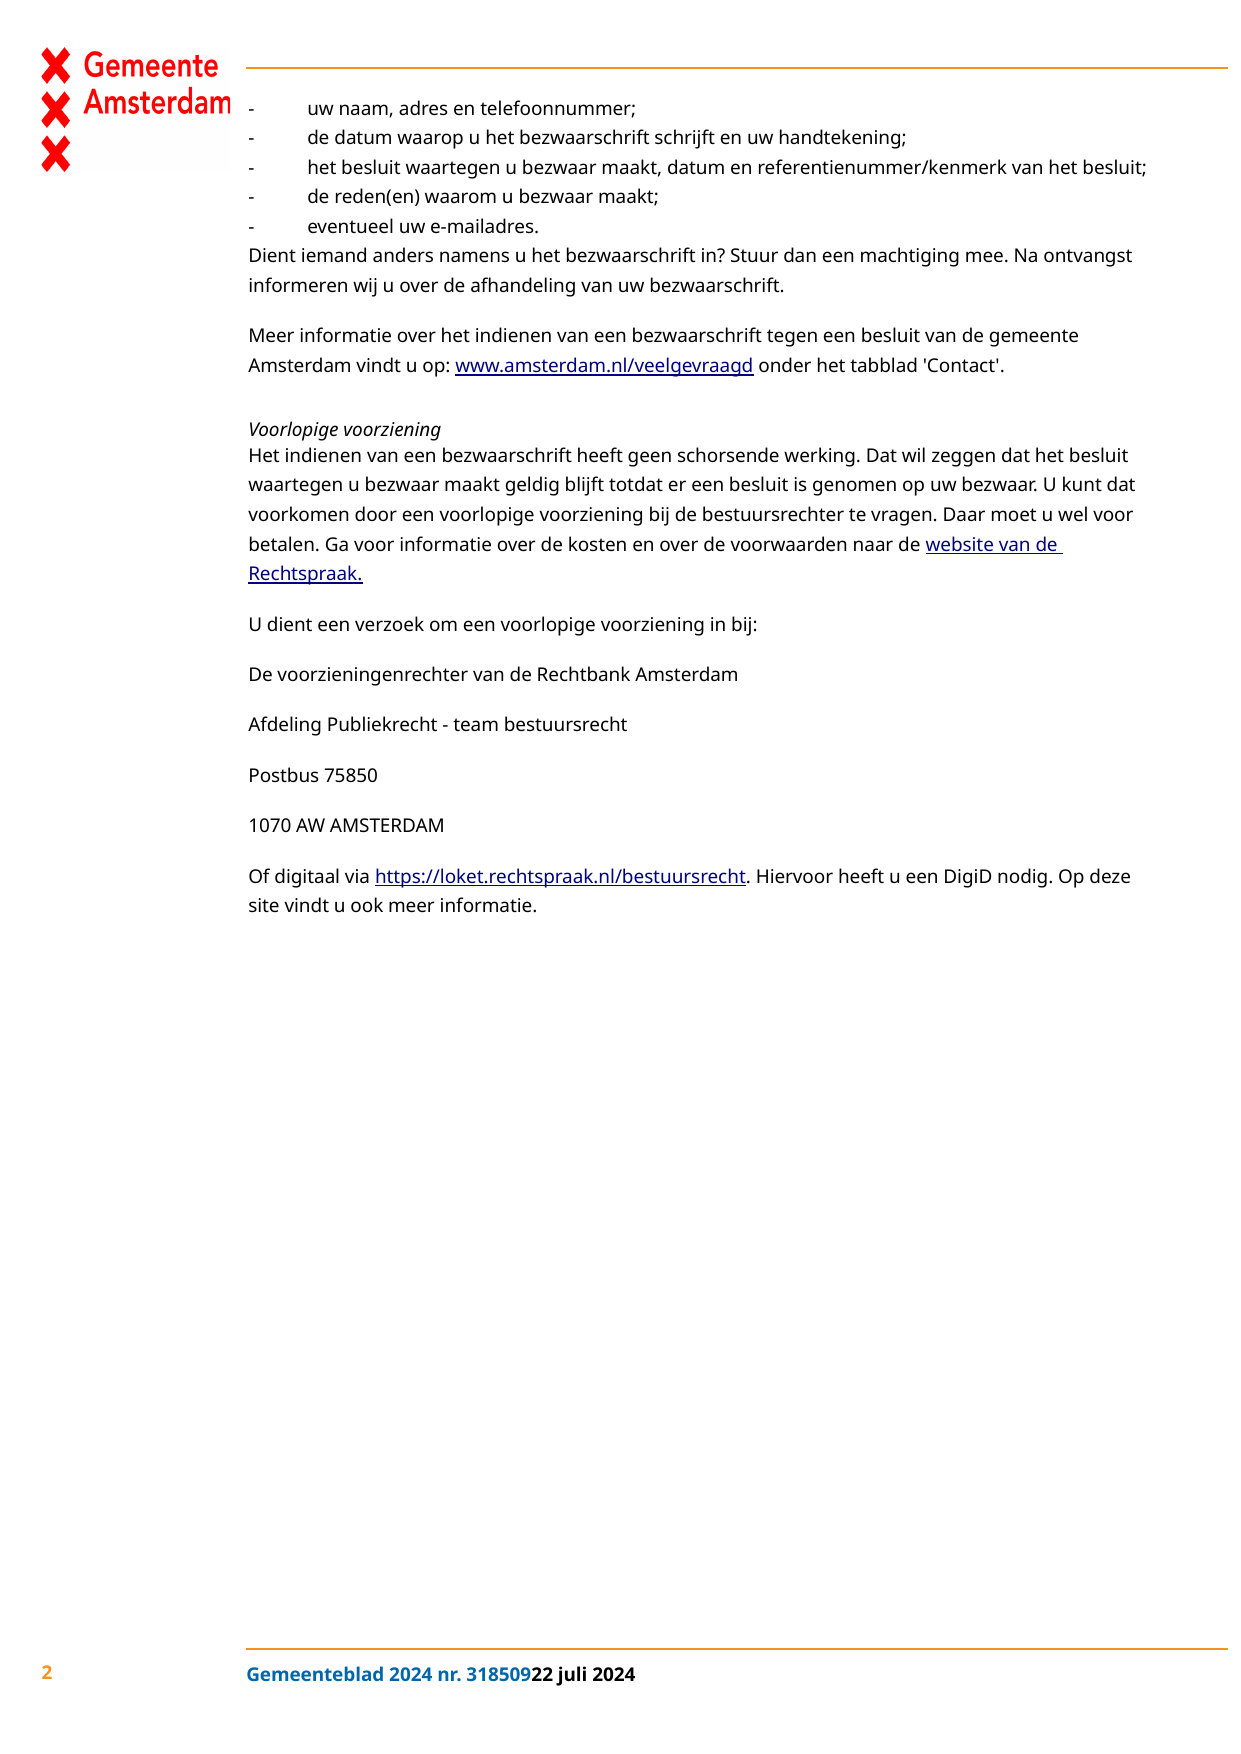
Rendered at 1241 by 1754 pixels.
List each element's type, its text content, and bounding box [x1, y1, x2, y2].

text Postbus 75850 [248, 762, 1152, 788]
picture [41, 47, 231, 172]
text Het indienen van een bezwaarschrift heeft geen schorsende werking. Dat wil zeggen dat het besluit waartegen u bezwaar maakt geldig blijft totdat er een besluit is genomen op uw bezwaar. U kunt dat voorkomen door een voorlopige voorziening bij de bestuursrechter te vragen. Daar moet u wel voor betalen. Ga voor informatie over de kosten en over de voorwaarden naar de website van de Rechtspraak. [248, 442, 1152, 586]
text Afdeling Publiekrecht - team bestuursrecht [248, 712, 1152, 737]
list eventueel uw e-mailadres. [248, 213, 1152, 239]
list het besluit waartegen u bezwaar maakt, datum en referentienummer/kenmerk van het besluit; [248, 154, 1152, 180]
text Voorlopige voorziening [248, 416, 1152, 442]
text De voorzieningenrechter van de Rechtbank Amsterdam [248, 661, 1152, 687]
list de reden(en) waarom u bezwaar maakt; [248, 183, 1152, 209]
list uw naam, adres en telefoonnummer; [248, 95, 1152, 121]
text U dient een verzoek om een voorlopige voorziening in bij: [248, 611, 1152, 636]
text Of digitaal via https://loket.rechtspraak.nl/bestuursrecht. Hiervoor heeft u een DigiD nodig. Op deze site vindt u ook meer informatie. [248, 863, 1152, 918]
text 1070 AW AMSTERDAM [248, 812, 1152, 838]
list de datum waarop u het bezwaarschrift schrijft en uw handtekening; [248, 124, 1152, 150]
text Dient iemand anders namens u het bezwaarschrift in? Stuur dan een machtiging mee. Na ontvangst informeren wij u over de afhandeling van uw bezwaarschrift. [248, 243, 1152, 298]
text Meer informatie over het indienen van een bezwaarschrift tegen een besluit van de gemeente Amsterdam vindt u op: www.amsterdam.nl/veelgevraagd onder het tabblad 'Contact'. [248, 323, 1152, 378]
